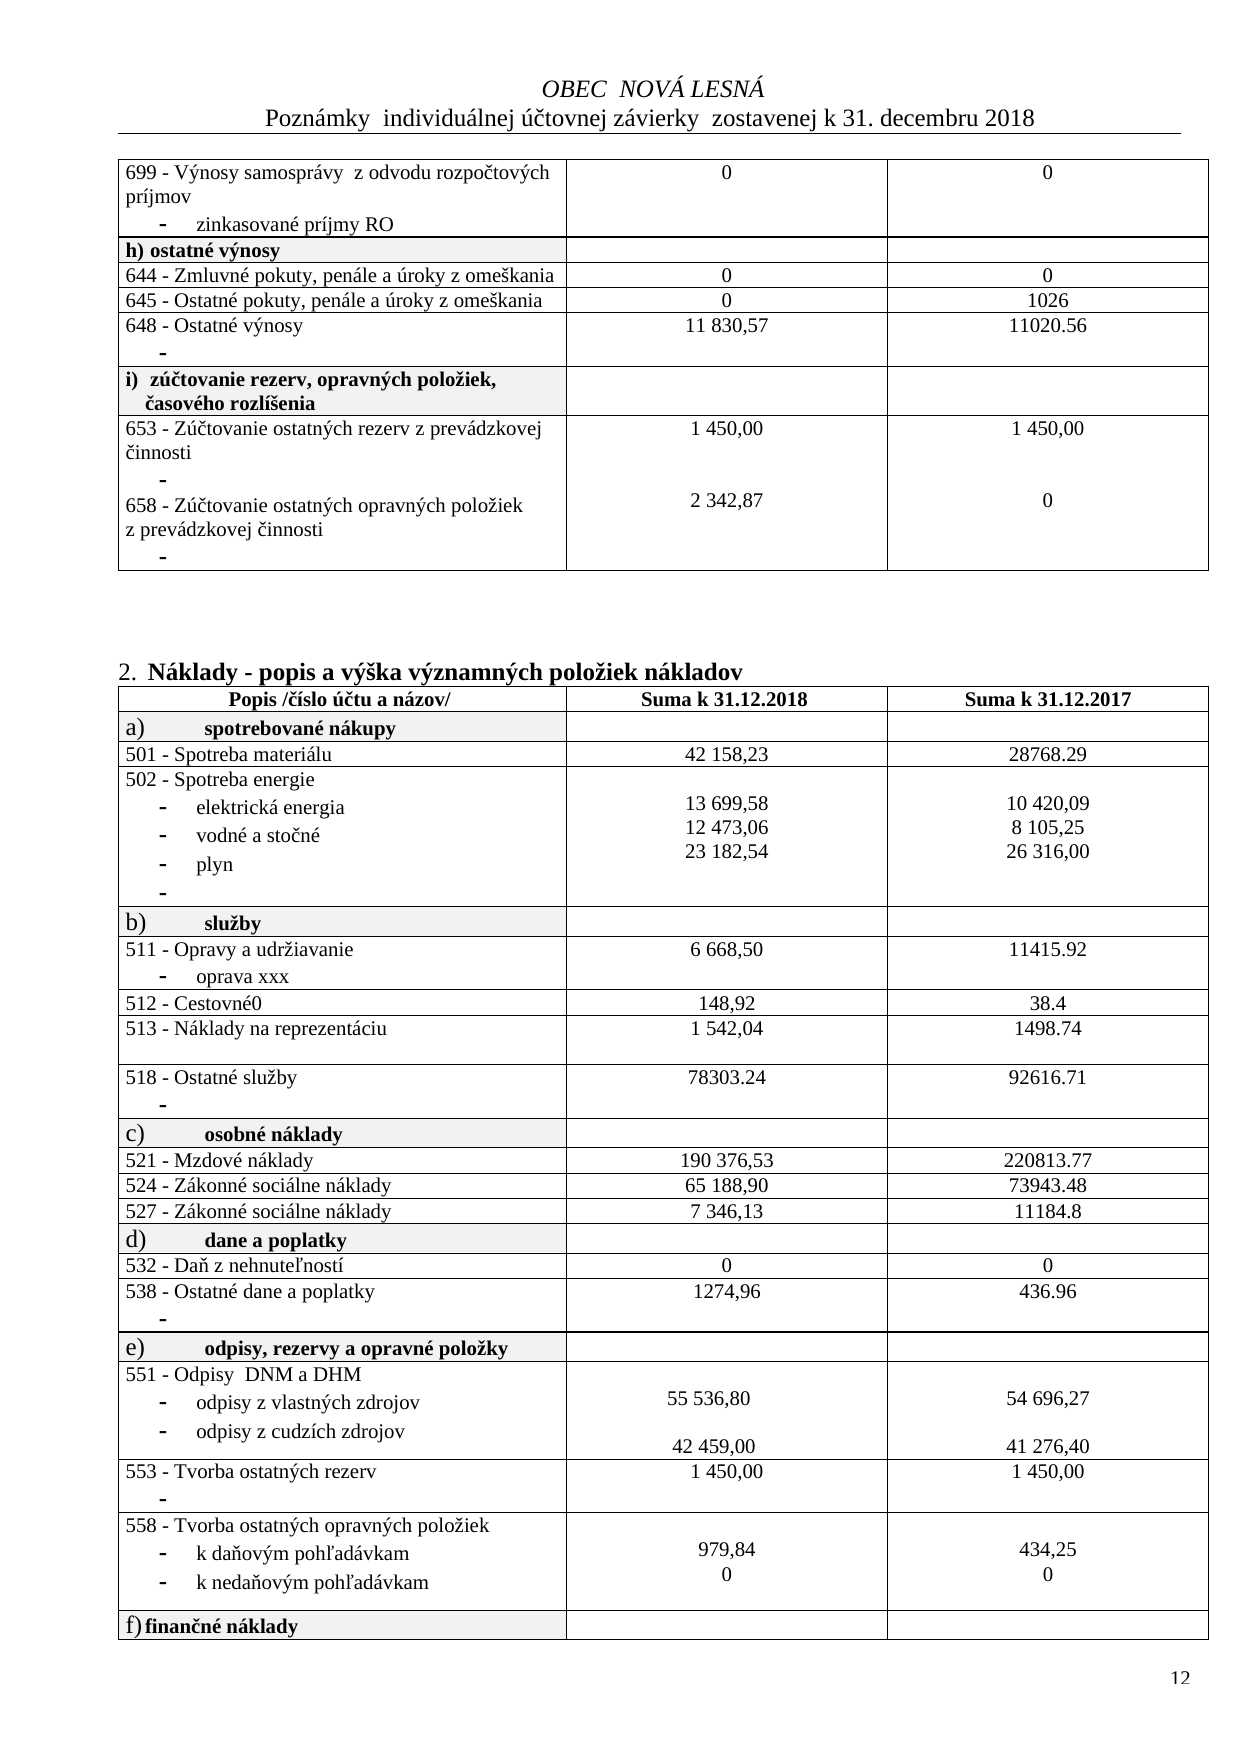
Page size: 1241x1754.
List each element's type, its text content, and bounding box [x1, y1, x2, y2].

table_cell 1 450,00 2 342,87 [567, 416, 887, 569]
table_cell 55 536,80 42 459,00 [567, 1362, 887, 1458]
table_cell 10 420,09 8 105,25 26 316,00 [888, 767, 1208, 906]
table_header Suma k 31.12.2017 [888, 687, 1208, 711]
table_cell [567, 907, 887, 936]
table_cell 0 [888, 263, 1208, 287]
table_cell 551 - Odpisy DNM a DHM odpisy z vlastných zdrojov odpisy z cudzích zdrojov [119, 1362, 566, 1458]
table_cell 0 [888, 160, 1208, 236]
table_cell 73943,48 [888, 1174, 1208, 1197]
table_cell [567, 1224, 887, 1252]
table_cell 28768,29 [888, 742, 1208, 766]
table_cell [888, 1333, 1208, 1361]
table_cell osobné náklady [119, 1119, 566, 1147]
table_cell 648 - Ostatné výnosy [119, 313, 566, 366]
table_cell 65 188,90 [567, 1174, 887, 1197]
table_cell 11184,8 [888, 1199, 1208, 1223]
table_cell odpisy, rezervy a opravné položky [119, 1333, 566, 1361]
table_cell 513 - Náklady na reprezentáciu [119, 1016, 566, 1064]
table_cell [567, 712, 887, 741]
table_cell 1498,74 [888, 1016, 1208, 1064]
table_cell [567, 367, 887, 415]
table_cell [888, 907, 1208, 936]
table_cell zúčtovanie rezerv, opravných položiek, časového rozlíšenia [119, 367, 566, 415]
table_cell 645 - Ostatné pokuty, penále a úroky z omeškania [119, 288, 566, 312]
table_cell 532 - Daň z nehnuteľností [119, 1254, 566, 1277]
table_cell finančné náklady [119, 1611, 566, 1639]
table_cell 78303,24 [567, 1065, 887, 1117]
table_cell 42 158,23 [567, 742, 887, 766]
table_cell [888, 1611, 1208, 1639]
table_cell [888, 367, 1208, 415]
table_cell [567, 1333, 887, 1361]
table_cell 538 - Ostatné dane a poplatky [119, 1279, 566, 1331]
table_cell 0 [888, 1254, 1208, 1277]
table_cell 38,4 [888, 990, 1208, 1014]
table_cell 1 542,04 [567, 1016, 887, 1064]
list Náklady - popis a výška významných položiek nákladov [118, 657, 1181, 686]
table_cell [567, 1611, 887, 1639]
table_cell 1 450,00 [567, 1460, 887, 1512]
table_cell dane a poplatky [119, 1224, 566, 1252]
table_cell spotrebované nákupy [119, 712, 566, 741]
table_cell 553 - Tvorba ostatných rezerv [119, 1460, 566, 1512]
table_cell 11415,92 [888, 937, 1208, 989]
table_cell 1026 [888, 288, 1208, 312]
table_cell [888, 712, 1208, 741]
table_cell služby [119, 907, 566, 936]
table_header Suma k 31.12.2018 [567, 687, 887, 711]
table_cell [888, 1119, 1208, 1147]
table_cell 54 696,27 41 276,40 [888, 1362, 1208, 1458]
table_cell [888, 238, 1208, 262]
table_cell 436,96 [888, 1279, 1208, 1331]
table_cell ostatné výnosy [119, 238, 566, 262]
table_cell 1 450,00 0 [888, 416, 1208, 569]
table_cell 1274,96 [567, 1279, 887, 1331]
table_cell 0 [567, 263, 887, 287]
table_cell 92616,71 [888, 1065, 1208, 1117]
table_cell [888, 1224, 1208, 1252]
table_cell 527 - Zákonné sociálne náklady [119, 1199, 566, 1223]
table_cell 653 - Zúčtovanie ostatných rezerv z prevádzkovej činnosti 658 - Zúčtovanie ostatných opravných položiek z prevádzkovej činnosti [119, 416, 566, 569]
table_cell 521 - Mzdové náklady [119, 1148, 566, 1172]
table_cell 1 450,00 [888, 1460, 1208, 1512]
table_cell 11020,56 [888, 313, 1208, 366]
table_cell 0 [567, 288, 887, 312]
table_cell 148,92 [567, 990, 887, 1014]
table_cell 0 [567, 1254, 887, 1277]
table_cell [567, 238, 887, 262]
table_header Popis /číslo účtu a názov/ [119, 687, 566, 711]
table_cell 979,84 0 [567, 1513, 887, 1609]
table_cell 502 - Spotreba energie elektrická energia vodné a stočné plyn [119, 767, 566, 906]
table_cell 7 346,13 [567, 1199, 887, 1223]
table_cell 0 [567, 160, 887, 236]
table_cell 190 376,53 [567, 1148, 887, 1172]
table_cell 501 - Spotreba materiálu [119, 742, 566, 766]
table_cell 518 - Ostatné služby [119, 1065, 566, 1117]
table_cell 6 668,50 [567, 937, 887, 989]
table_cell 524 - Zákonné sociálne náklady [119, 1174, 566, 1197]
table_cell 512 - Cestovné0 [119, 990, 566, 1014]
table_cell 11 830,57 [567, 313, 887, 366]
table_cell 511 - Opravy a udržiavanie oprava xxx [119, 937, 566, 989]
table_cell [567, 1119, 887, 1147]
table_cell 558 - Tvorba ostatných opravných položiek k daňovým pohľadávkam k nedaňovým pohľadávkam [119, 1513, 566, 1609]
table_cell 699 - Výnosy samosprávy z odvodu rozpočtových príjmov zinkasované príjmy RO [119, 160, 566, 236]
table_cell 13 699,58 12 473,06 23 182,54 [567, 767, 887, 906]
table_cell 434,25 0 [888, 1513, 1208, 1609]
table_cell 644 - Zmluvné pokuty, penále a úroky z omeškania [119, 263, 566, 287]
table_cell 220813,77 [888, 1148, 1208, 1172]
